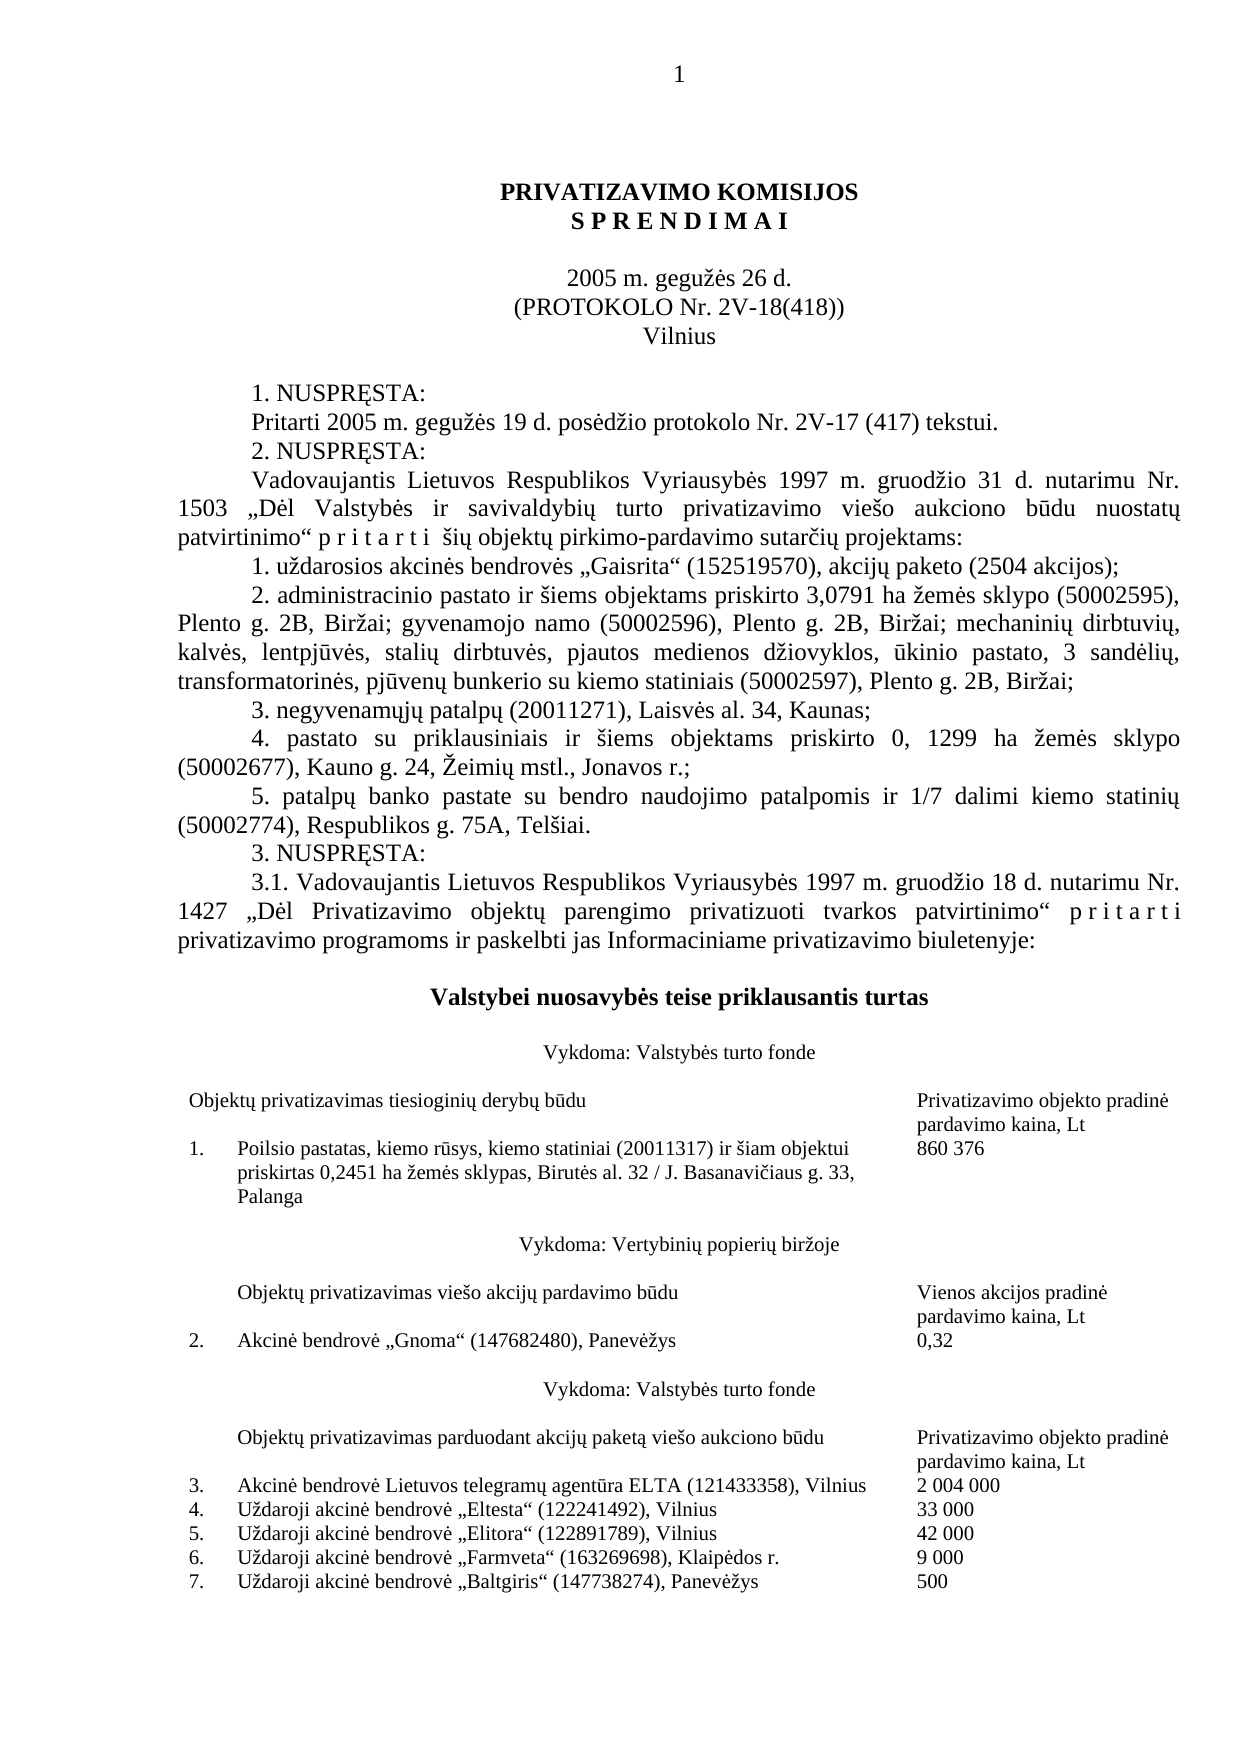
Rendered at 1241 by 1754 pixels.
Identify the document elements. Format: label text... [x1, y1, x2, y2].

table_cell Akcinė bendrovė „Gnoma“ (147682480), Panevėžys [226, 1329, 905, 1352]
table_cell Privatizavimo objekto pradinė pardavimo kaina, Lt [905, 1088, 1181, 1136]
table_cell Uždaroji akcinė bendrovė „Farmveta“ (163269698), Klaipėdos r. [226, 1545, 905, 1569]
table_cell 6. [177, 1545, 226, 1569]
table_cell 42 000 [905, 1521, 1181, 1545]
table_cell 2 004 000 [905, 1473, 1181, 1497]
table_cell Vykdoma: Vertybinių popierių biržoje [177, 1208, 1181, 1280]
table_cell Uždaroji akcinė bendrovė „Eltesta“ (122241492), Vilnius [226, 1497, 905, 1521]
text Pritarti 2005 m. gegužės 19 d. posėdžio protokolo Nr. 2V-17 (417) tekstui. [177, 407, 1181, 436]
table_cell Vykdoma: Valstybės turto fonde [177, 1353, 1181, 1425]
text 3. NUSPRĘSTA: [177, 838, 1181, 867]
text 2. NUSPRĘSTA: [177, 436, 1181, 465]
text 1. uždarosios akcinės bendrovės „Gaisrita“ (152519570), akcijų paketo (2504 akcijos); [177, 551, 1181, 580]
text Vadovaujantis Lietuvos Respublikos Vyriausybės 1997 m. gruodžio 31 d. nutarimu Nr. 1503 „Dėl Valstybės ir savivaldybių turto privatizavimo viešo aukciono būdu nuostatų patvirtinimo“ pritarti šių objektų pirkimo-pardavimo sutarčių projektams: [177, 465, 1181, 551]
text 1. NUSPRĘSTA: [177, 378, 1181, 407]
table_cell Objektų privatizavimas parduodant akcijų paketą viešo aukciono būdu [226, 1425, 905, 1473]
text 4. pastato su priklausiniais ir šiems objektams priskirto 0, 1299 ha žemės sklypo (50002677), Kauno g. 24, Žeimių mstl., Jonavos r.; [177, 723, 1181, 781]
text 5. patalpų banko pastate su bendro naudojimo patalpomis ir 1/7 dalimi kiemo statinių (50002774), Respublikos g. 75A, Telšiai. [177, 781, 1181, 838]
table_cell 1. [177, 1136, 226, 1208]
text 3.1. Vadovaujantis Lietuvos Respublikos Vyriausybės 1997 m. gruodžio 18 d. nutarimu Nr. 1427 „Dėl Privatizavimo objektų parengimo privatizuoti tvarkos patvirtinimo“ pritarti privatizavimo programoms ir paskelbti jas Informaciniame privatizavimo biuletenyje: [177, 867, 1181, 953]
table_cell Uždaroji akcinė bendrovė „Baltgiris“ (147738274), Panevėžys [226, 1569, 905, 1593]
text 3. negyvenamųjų patalpų (20011271), Laisvės al. 34, Kaunas; [177, 695, 1181, 723]
table_cell 0,32 [905, 1329, 1181, 1352]
table_cell 7. [177, 1569, 226, 1593]
text 2005 m. gegužės 26 d. [177, 263, 1181, 292]
table_cell Objektų privatizavimas viešo akcijų pardavimo būdu [226, 1280, 905, 1328]
table_cell 3. [177, 1473, 226, 1497]
table_cell Privatizavimo objekto pradinė pardavimo kaina, Lt [905, 1425, 1181, 1473]
table_cell Uždaroji akcinė bendrovė „Elitora“ (122891789), Vilnius [226, 1521, 905, 1545]
table_cell 500 [905, 1569, 1181, 1593]
table_cell 860 376 [905, 1136, 1181, 1208]
table_cell [177, 1280, 226, 1328]
text PRIVATIZAVIMO KOMISIJOS [177, 177, 1181, 206]
table_cell 2. [177, 1329, 226, 1352]
table_cell Objektų privatizavimas tiesioginių derybų būdu [177, 1088, 905, 1136]
table_cell Akcinė bendrovė Lietuvos telegramų agentūra ELTA (121433358), Vilnius [226, 1473, 905, 1497]
table_cell 33 000 [905, 1497, 1181, 1521]
table_cell Vienos akcijos pradinė pardavimo kaina, Lt [905, 1280, 1181, 1328]
table_cell 5. [177, 1521, 226, 1545]
table_cell [177, 1593, 1181, 1617]
table_cell 4. [177, 1497, 226, 1521]
text (PROTOKOLO Nr. 2V-18(418)) [177, 292, 1181, 321]
text SPRENDIMAI [177, 206, 1181, 235]
text Valstybei nuosavybės teise priklausantis turtas [177, 982, 1181, 1011]
text Vilnius [177, 321, 1181, 350]
table_cell Poilsio pastatas, kiemo rūsys, kiemo statiniai (20011317) ir šiam objektui priskirtas 0,2451 ha žemės sklypas, Birutės al. 32 / J. Basanavičiaus g. 33, Palanga [226, 1136, 905, 1208]
table_cell 9 000 [905, 1545, 1181, 1569]
table_header Vykdoma: Valstybės turto fonde [177, 1040, 1181, 1088]
table_cell [177, 1425, 226, 1473]
text 2. administracinio pastato ir šiems objektams priskirto 3,0791 ha žemės sklypo (50002595), Plento g. 2B, Biržai; gyvenamojo namo (50002596), Plento g. 2B, Biržai; mechaninių dirbtuvių, kalvės, lentpjūvės, stalių dirbtuvės, pjautos medienos džiovyklos, ūkinio pastato, 3 sandėlių, transformatorinės, pjūvenų bunkerio su kiemo statiniais (50002597), Plento g. 2B, Biržai; [177, 580, 1181, 695]
